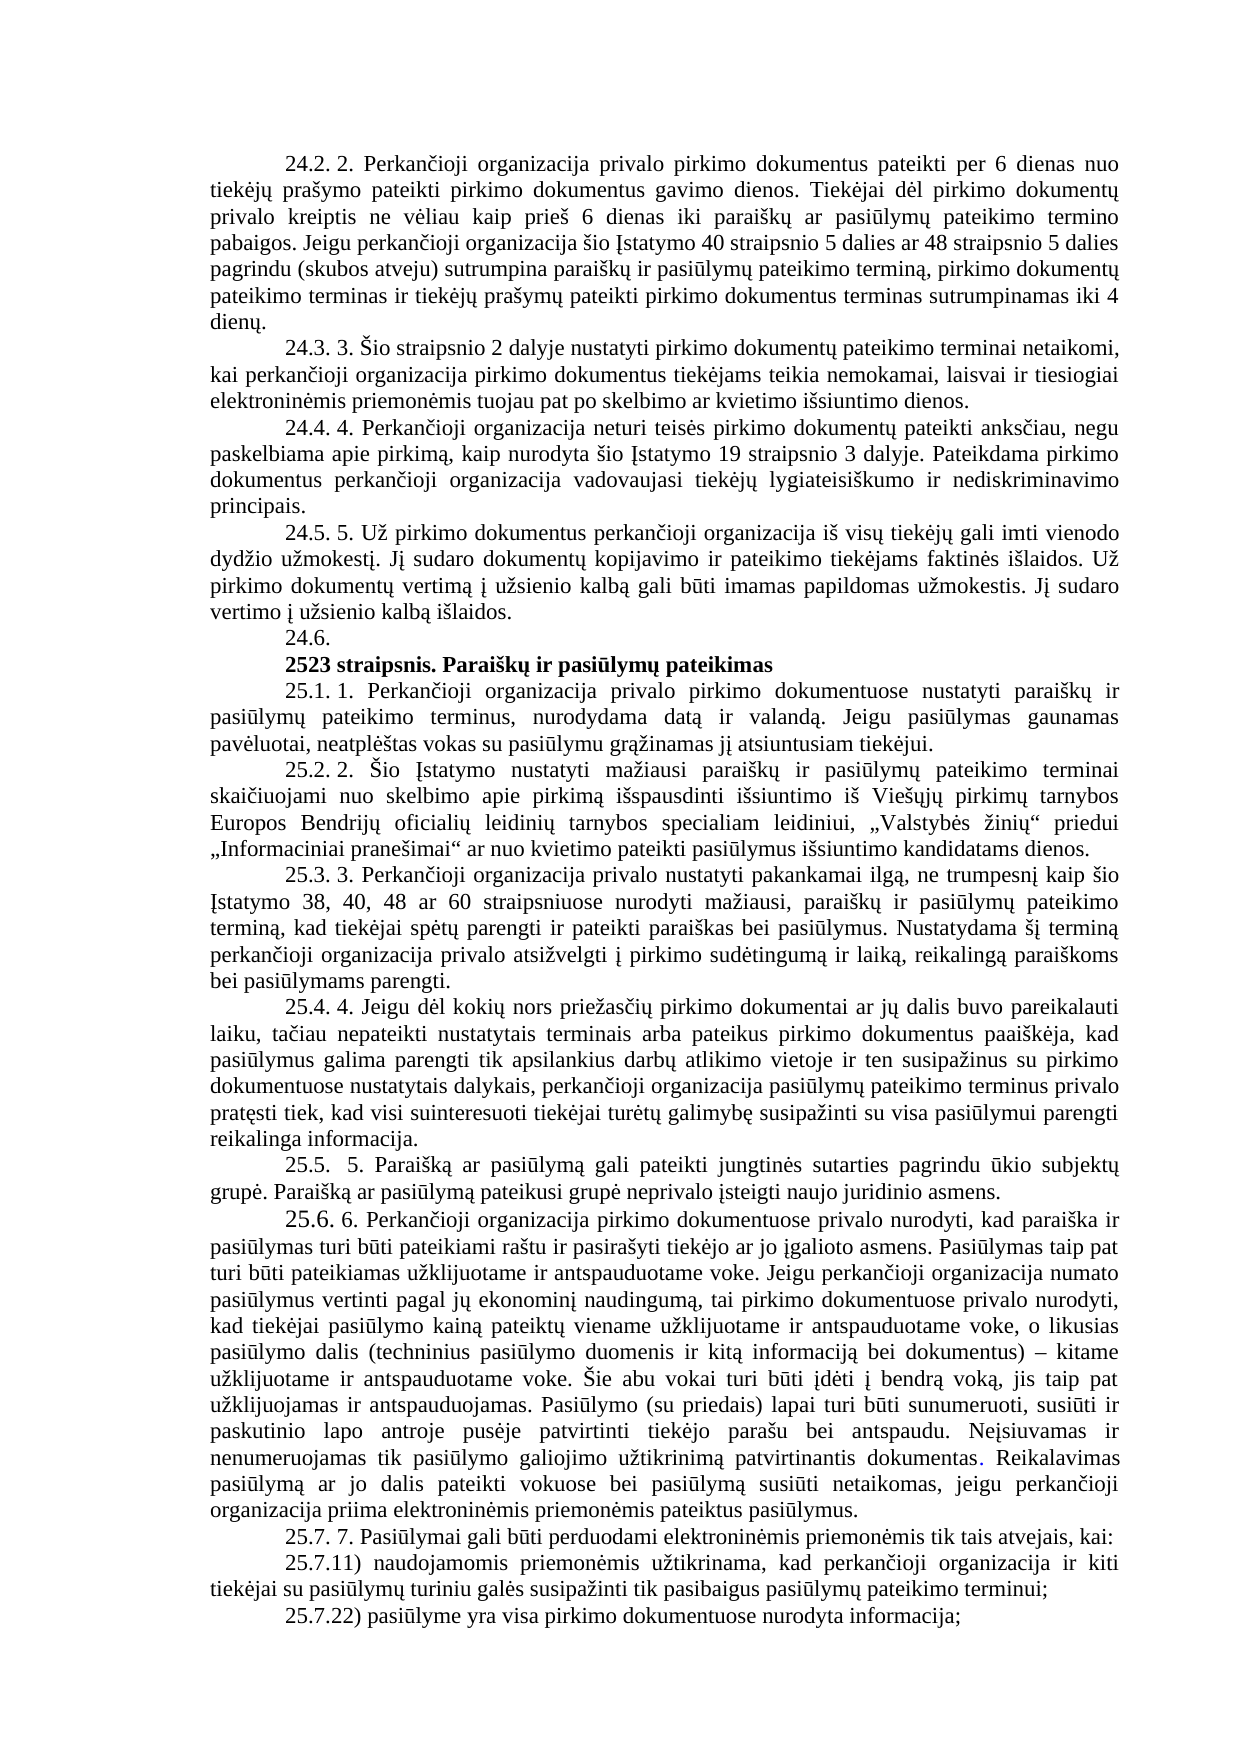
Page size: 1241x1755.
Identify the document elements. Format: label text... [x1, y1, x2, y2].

subtitle 5. Už pirkimo dokumentus perkančioji organizacija iš visų tiekėjų gali imti vienodo dydžio užmokestį. Jį sudaro dokumentų kopijavimo ir pateikimo tiekėjams faktinės išlaidos. Už pirkimo dokumentų vertimą į užsienio kalbą gali būti imamas papildomas užmokestis. Jį sudaro vertimo į užsienio kalbą išlaidos. [210, 519, 1120, 624]
subtitle 2. Perkančioji organizacija privalo pirkimo dokumentus pateikti per 6 dienas nuo tiekėjų prašymo pateikti pirkimo dokumentus gavimo dienos. Tiekėjai dėl pirkimo dokumentų privalo kreiptis ne vėliau kaip prieš 6 dienas iki paraiškų ar pasiūlymų pateikimo termino pabaigos. Jeigu perkančioji organizacija šio Įstatymo 40 straipsnio 5 dalies ar 48 straipsnio 5 dalies pagrindu (skubos atveju) sutrumpina paraiškų ir pasiūlymų pateikimo terminą, pirkimo dokumentų pateikimo terminas ir tiekėjų prašymų pateikti pirkimo dokumentus terminas sutrumpinamas iki 4 dienų. [210, 150, 1120, 334]
subtitle 3. Perkančioji organizacija privalo nustatyti pakankamai ilgą, ne trumpesnį kaip šio Įstatymo 38, 40, 48 ar 60 straipsniuose nurodyti mažiausi, paraiškų ir pasiūlymų pateikimo terminą, kad tiekėjai spėtų parengti ir pateikti paraiškas bei pasiūlymus. Nustatydama šį terminą perkančioji organizacija privalo atsižvelgti į pirkimo sudėtingumą ir laiką, reikalingą paraiškoms bei pasiūlymams parengti. [210, 862, 1120, 993]
subtitle 1) naudojamomis priemonėmis užtikrinama, kad perkančioji organizacija ir kiti tiekėjai su pasiūlymų turiniu galės susipažinti tik pasibaigus pasiūlymų pateikimo terminui; [210, 1549, 1120, 1602]
subtitle 6. Perkančioji organizacija pirkimo dokumentuose privalo nurodyti, kad paraiška ir pasiūlymas turi būti pateikiami raštu ir pasirašyti tiekėjo ar jo įgalioto asmens. Pasiūlymas taip pat turi būti pateikiamas užklijuotame ir antspauduotame voke. Jeigu perkančioji organizacija numato pasiūlymus vertinti pagal jų ekonominį naudingumą, tai pirkimo dokumentuose privalo nurodyti, kad tiekėjai pasiūlymo kainą pateiktų viename užklijuotame ir antspauduotame voke, o likusias pasiūlymo dalis (techninius pasiūlymo duomenis ir kitą informaciją bei dokumentus) – kitame užklijuotame ir antspauduotame voke. Šie abu vokai turi būti įdėti į bendrą voką, jis taip pat užklijuojamas ir antspauduojamas. Pasiūlymo (su priedais) lapai turi būti sunumeruoti, susiūti ir paskutinio lapo antroje pusėje patvirtinti tiekėjo parašu bei antspaudu. Neįsiuvamas ir nenumeruojamas tik pasiūlymo galiojimo užtikrinimą patvirtinantis dokumentas. Reikalavimas pasiūlymą ar jo dalis pateikti vokuose bei pasiūlymą susiūti netaikomas, jeigu perkančioji organizacija priima elektroninėmis priemonėmis pateiktus pasiūlymus. [210, 1204, 1120, 1523]
subtitle 1. Perkančioji organizacija privalo pirkimo dokumentuose nustatyti paraiškų ir pasiūlymų pateikimo terminus, nurodydama datą ir valandą. Jeigu pasiūlymas gaunamas pavėluotai, neatplėštas vokas su pasiūlymu grąžinamas jį atsiuntusiam tiekėjui. [210, 677, 1120, 756]
subtitle 5. Paraišką ar pasiūlymą gali pateikti jungtinės sutarties pagrindu ūkio subjektų grupė. Paraišką ar pasiūlymą pateikusi grupė neprivalo įsteigti naujo juridinio asmens. [210, 1151, 1120, 1204]
subtitle 23 straipsnis. Paraiškų ir pasiūlymų pateikimas [210, 651, 1120, 677]
subtitle 4. Jeigu dėl kokių nors priežasčių pirkimo dokumentai ar jų dalis buvo pareikalauti laiku, tačiau nepateikti nustatytais terminais arba pateikus pirkimo dokumentus paaiškėja, kad pasiūlymus galima parengti tik apsilankius darbų atlikimo vietoje ir ten susipažinus su pirkimo dokumentuose nustatytais dalykais, perkančioji organizacija pasiūlymų pateikimo terminus privalo pratęsti tiek, kad visi suinteresuoti tiekėjai turėtų galimybę susipažinti su visa pasiūlymui parengti reikalinga informacija. [210, 993, 1120, 1151]
subtitle 3. Šio straipsnio 2 dalyje nustatyti pirkimo dokumentų pateikimo terminai netaikomi, kai perkančioji organizacija pirkimo dokumentus tiekėjams teikia nemokamai, laisvai ir tiesiogiai elektroninėmis priemonėmis tuojau pat po skelbimo ar kvietimo išsiuntimo dienos. [210, 334, 1120, 413]
subtitle 7. Pasiūlymai gali būti perduodami elektroninėmis priemonėmis tik tais atvejais, kai: [210, 1523, 1120, 1549]
subtitle 2) pasiūlyme yra visa pirkimo dokumentuose nurodyta informacija; [210, 1602, 1120, 1628]
subtitle 4. Perkančioji organizacija neturi teisės pirkimo dokumentų pateikti anksčiau, negu paskelbiama apie pirkimą, kaip nurodyta šio Įstatymo 19 straipsnio 3 dalyje. Pateikdama pirkimo dokumentus perkančioji organizacija vadovaujasi tiekėjų lygiateisiškumo ir nediskriminavimo principais. [210, 413, 1120, 519]
subtitle 2. Šio Įstatymo nustatyti mažiausi paraiškų ir pasiūlymų pateikimo terminai skaičiuojami nuo skelbimo apie pirkimą išspausdinti išsiuntimo iš Viešųjų pirkimų tarnybos Europos Bendrijų oficialių leidinių tarnybos specialiam leidiniui, „Valstybės žinių“ priedui „Informaciniai pranešimai“ ar nuo kvietimo pateikti pasiūlymus išsiuntimo kandidatams dienos. [210, 756, 1120, 862]
